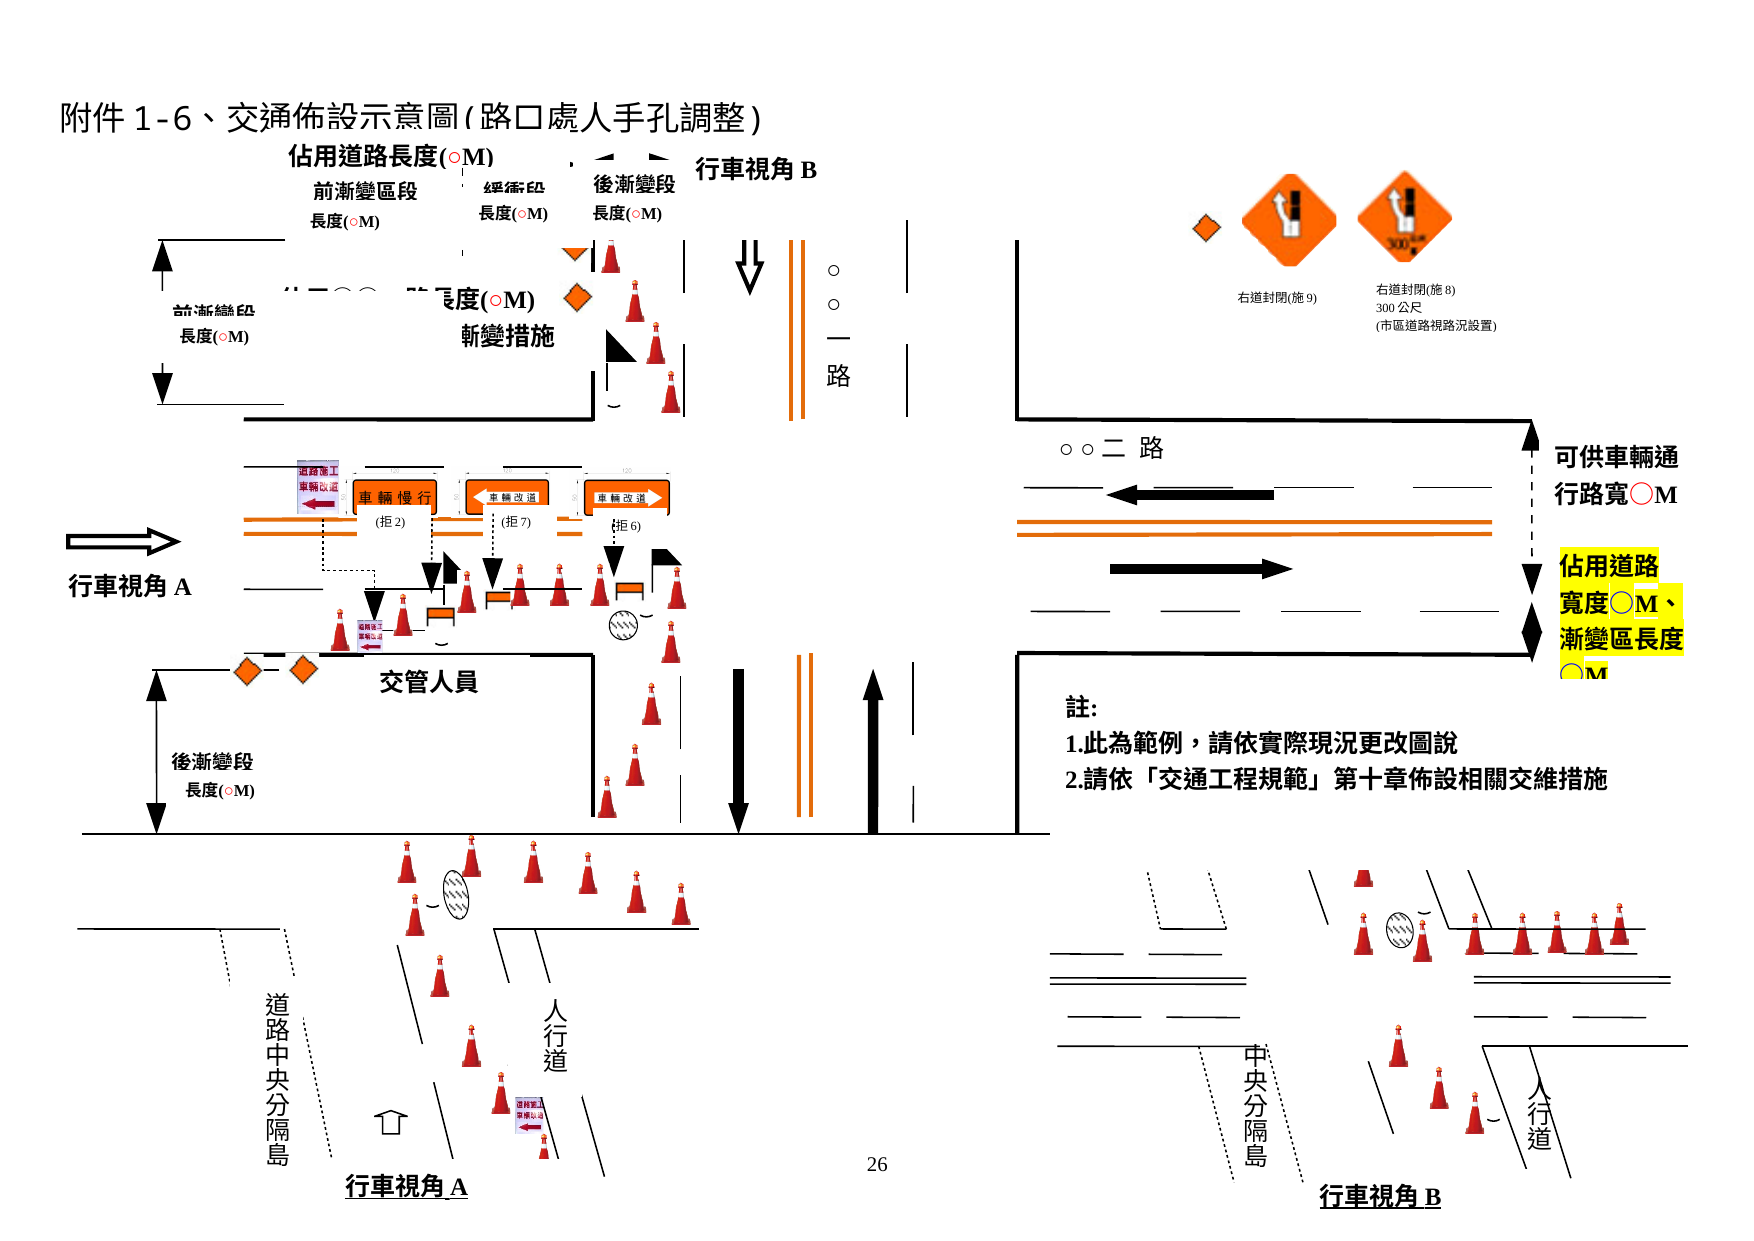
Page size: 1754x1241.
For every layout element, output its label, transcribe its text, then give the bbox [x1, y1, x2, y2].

text 長度(○M) [588, 200, 860, 225]
text 附件1-6、交通佈設示意圖(路口處人手孔調整) [59, 74, 1695, 176]
text ○ [826, 286, 866, 320]
text 交管人員 [379, 662, 515, 699]
text 可供車輛通行路寬○M [1554, 438, 1696, 508]
text 300公尺 [1376, 298, 1510, 316]
text ○ [826, 252, 866, 286]
text 佔用道路長度(○M) [282, 136, 555, 168]
text 後漸變段 [588, 168, 680, 193]
text 佔用道路 [1559, 547, 1696, 583]
text 漸變區長度○M [1559, 619, 1696, 679]
text 人行道 [1522, 1076, 1558, 1161]
text 行車視角A [345, 1167, 558, 1199]
text 長度(○M) [305, 208, 459, 232]
text 緩衝段 [483, 175, 563, 193]
text (拒2) [372, 512, 416, 530]
text 行車視角A [68, 566, 204, 602]
text 行車視角B [1319, 1176, 1533, 1208]
text 行車視角B [695, 150, 818, 186]
text (拒6) [608, 516, 652, 534]
text 一 [826, 320, 866, 356]
text 寬度○M、 [1559, 583, 1696, 619]
text 道路中央分隔島 [260, 992, 296, 1174]
text ○ ○ 二 路 [1059, 429, 1225, 465]
text 路 [826, 356, 866, 392]
text 右道封閉(施8) [1376, 280, 1510, 298]
text 前漸變段 [167, 298, 429, 316]
text 進行施工預告及漸變措施 [462, 316, 586, 352]
text (拒7) [498, 512, 542, 530]
text 長度(○M) [175, 323, 447, 347]
text 右道封閉(施9) [1237, 287, 1361, 306]
text 1.此為範例，請依實際現況更改圖說 [1065, 723, 1689, 759]
text 中央分隔島 [1238, 1043, 1274, 1225]
text 前漸變區段 [308, 176, 468, 200]
text (市區道路視路況設置) [1376, 316, 1510, 331]
text 長度(○M) [181, 777, 453, 802]
text 佔用○○一路長度(○M) [280, 280, 586, 316]
text 2.請依「交通工程規範」第十章佈設相關交維措施 [1065, 759, 1689, 796]
text 註: [1065, 687, 1689, 723]
text 附件1-6、交通佈設示意圖(路口處人手孔調整) [680, 142, 833, 193]
text 長度(○M) [474, 200, 573, 225]
text 後漸變段 [166, 746, 347, 770]
text 人行道 [538, 998, 574, 1082]
